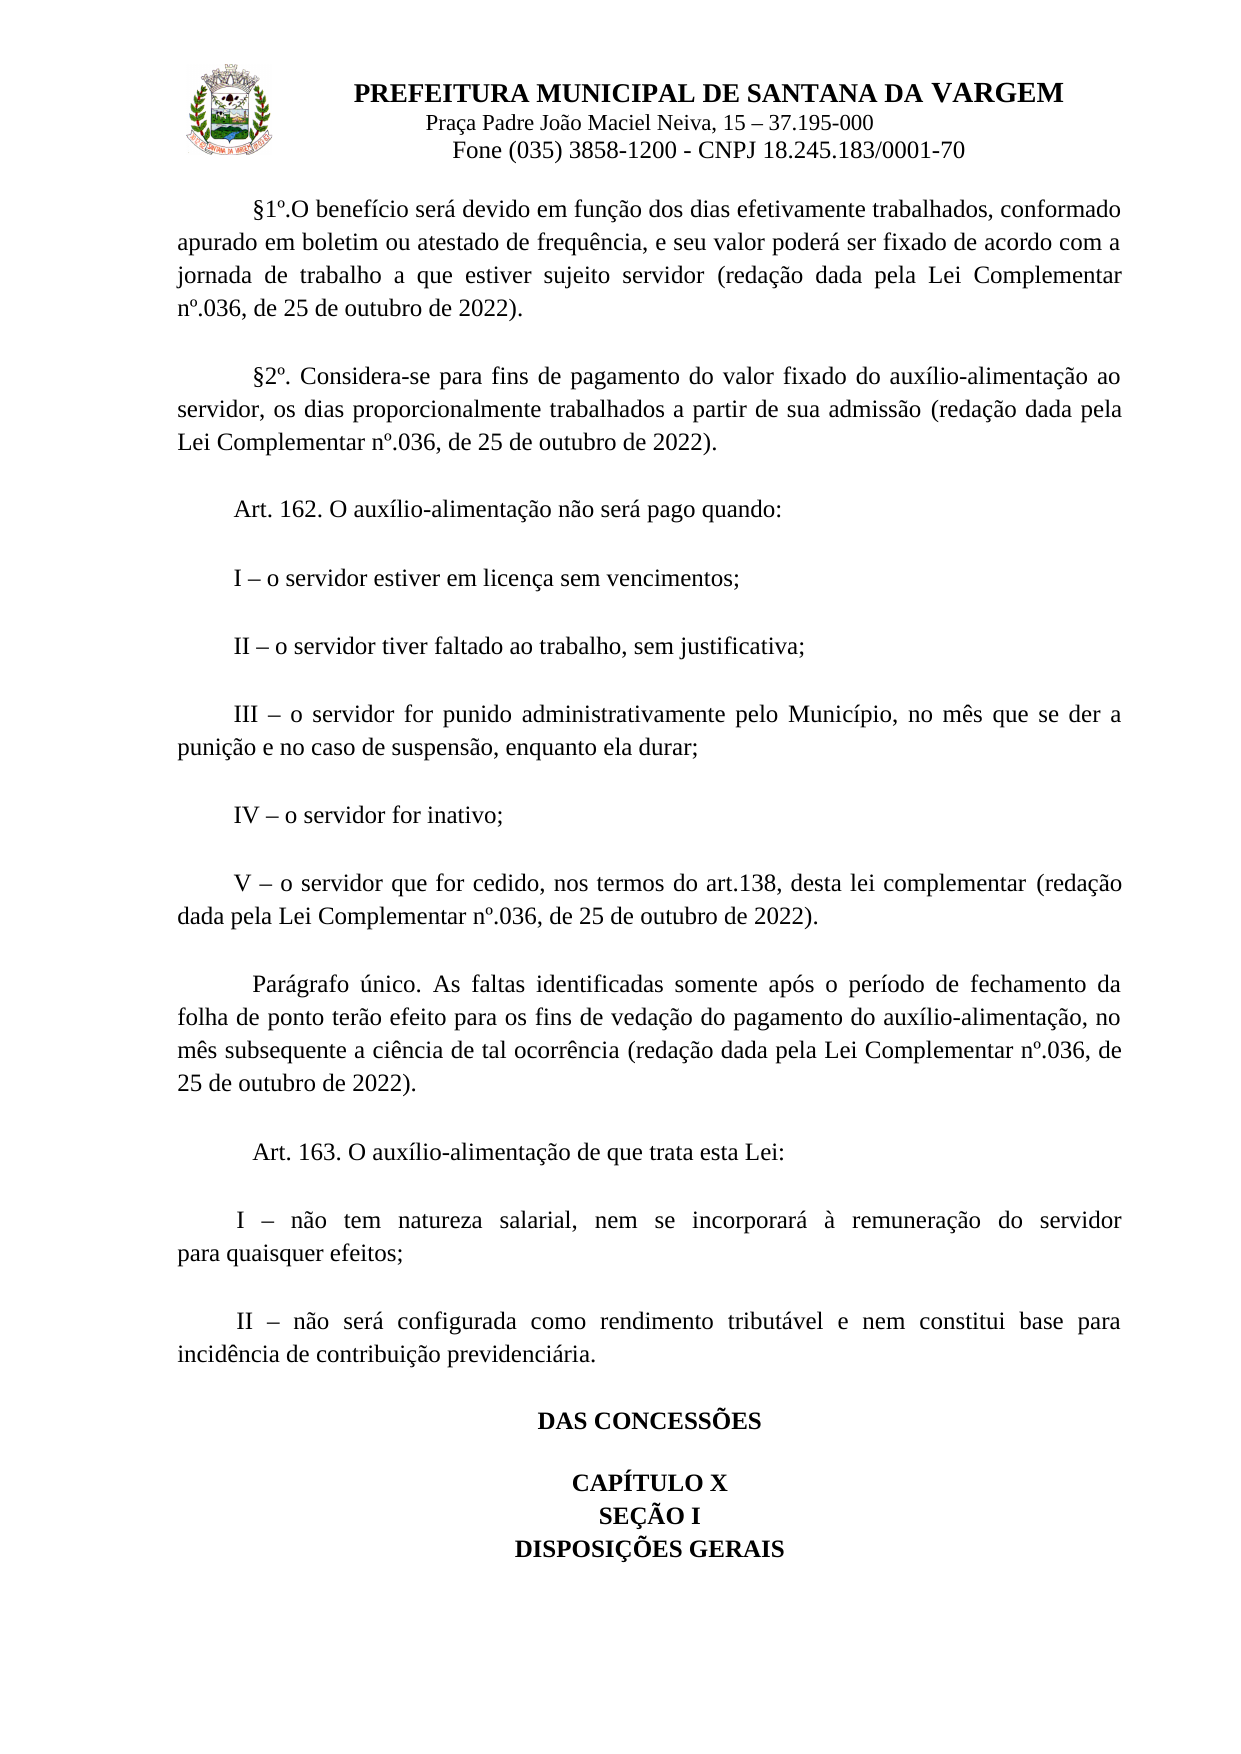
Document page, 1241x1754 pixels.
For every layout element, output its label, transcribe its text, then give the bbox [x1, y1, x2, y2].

subtitle CAPÍTULO X [177, 1468, 1122, 1496]
text II – o servidor tiver faltado ao trabalho, sem justificativa; [177, 631, 1122, 659]
text SEÇÃO I [177, 1501, 1122, 1529]
text DISPOSIÇÕES GERAIS [177, 1534, 1122, 1563]
text Parágrafo único. As faltas identificadas somente após o período de fechamento da folha de ponto terão efeito para os fins de vedação do pagamento do auxílio-alimentação, no mês subsequente a ciência de tal ocorrência (redação dada pela Lei Complementar nº.036, de 25 de outubro de 2022). [177, 969, 1122, 1097]
text III – o servidor for punido administrativamente pelo Município, no mês que se der a punição e no caso de suspensão, enquanto ela durar; [177, 699, 1122, 761]
text §1º.O benefício será devido em função dos dias efetivamente trabalhados, conformado apurado em boletim ou atestado de frequência, e seu valor poderá ser fixado de acordo com a jornada de trabalho a que estiver sujeito servidor (redação dada pela Lei Complementar nº.036, de 25 de outubro de 2022). [177, 194, 1122, 322]
text Art. 162. O auxílio-alimentação não será pago quando: [177, 494, 1122, 523]
subtitle DAS CONCESSÕES [177, 1406, 1122, 1435]
picture [186, 64, 273, 155]
text Art. 163. O auxílio-alimentação de que trata esta Lei: [177, 1137, 1122, 1165]
text IV – o servidor for inativo; [177, 800, 1122, 829]
text II – não será configurada como rendimento tributável e nem constitui base para incidência de contribuição previdenciária. [177, 1306, 1122, 1368]
text I – não tem natureza salarial, nem se incorporará à remuneração do servidor para quaisquer efeitos; [177, 1205, 1122, 1266]
text V – o servidor que for cedido, nos termos do art.138, desta lei complementar (redação dada pela Lei Complementar nº.036, de 25 de outubro de 2022). [177, 868, 1122, 930]
text I – o servidor estiver em licença sem vencimentos; [177, 563, 1122, 591]
text §2º. Considera-se para fins de pagamento do valor fixado do auxílio-alimentação ao servidor, os dias proporcionalmente trabalhados a partir de sua admissão (redação dada pela Lei Complementar nº.036, de 25 de outubro de 2022). [177, 361, 1122, 456]
